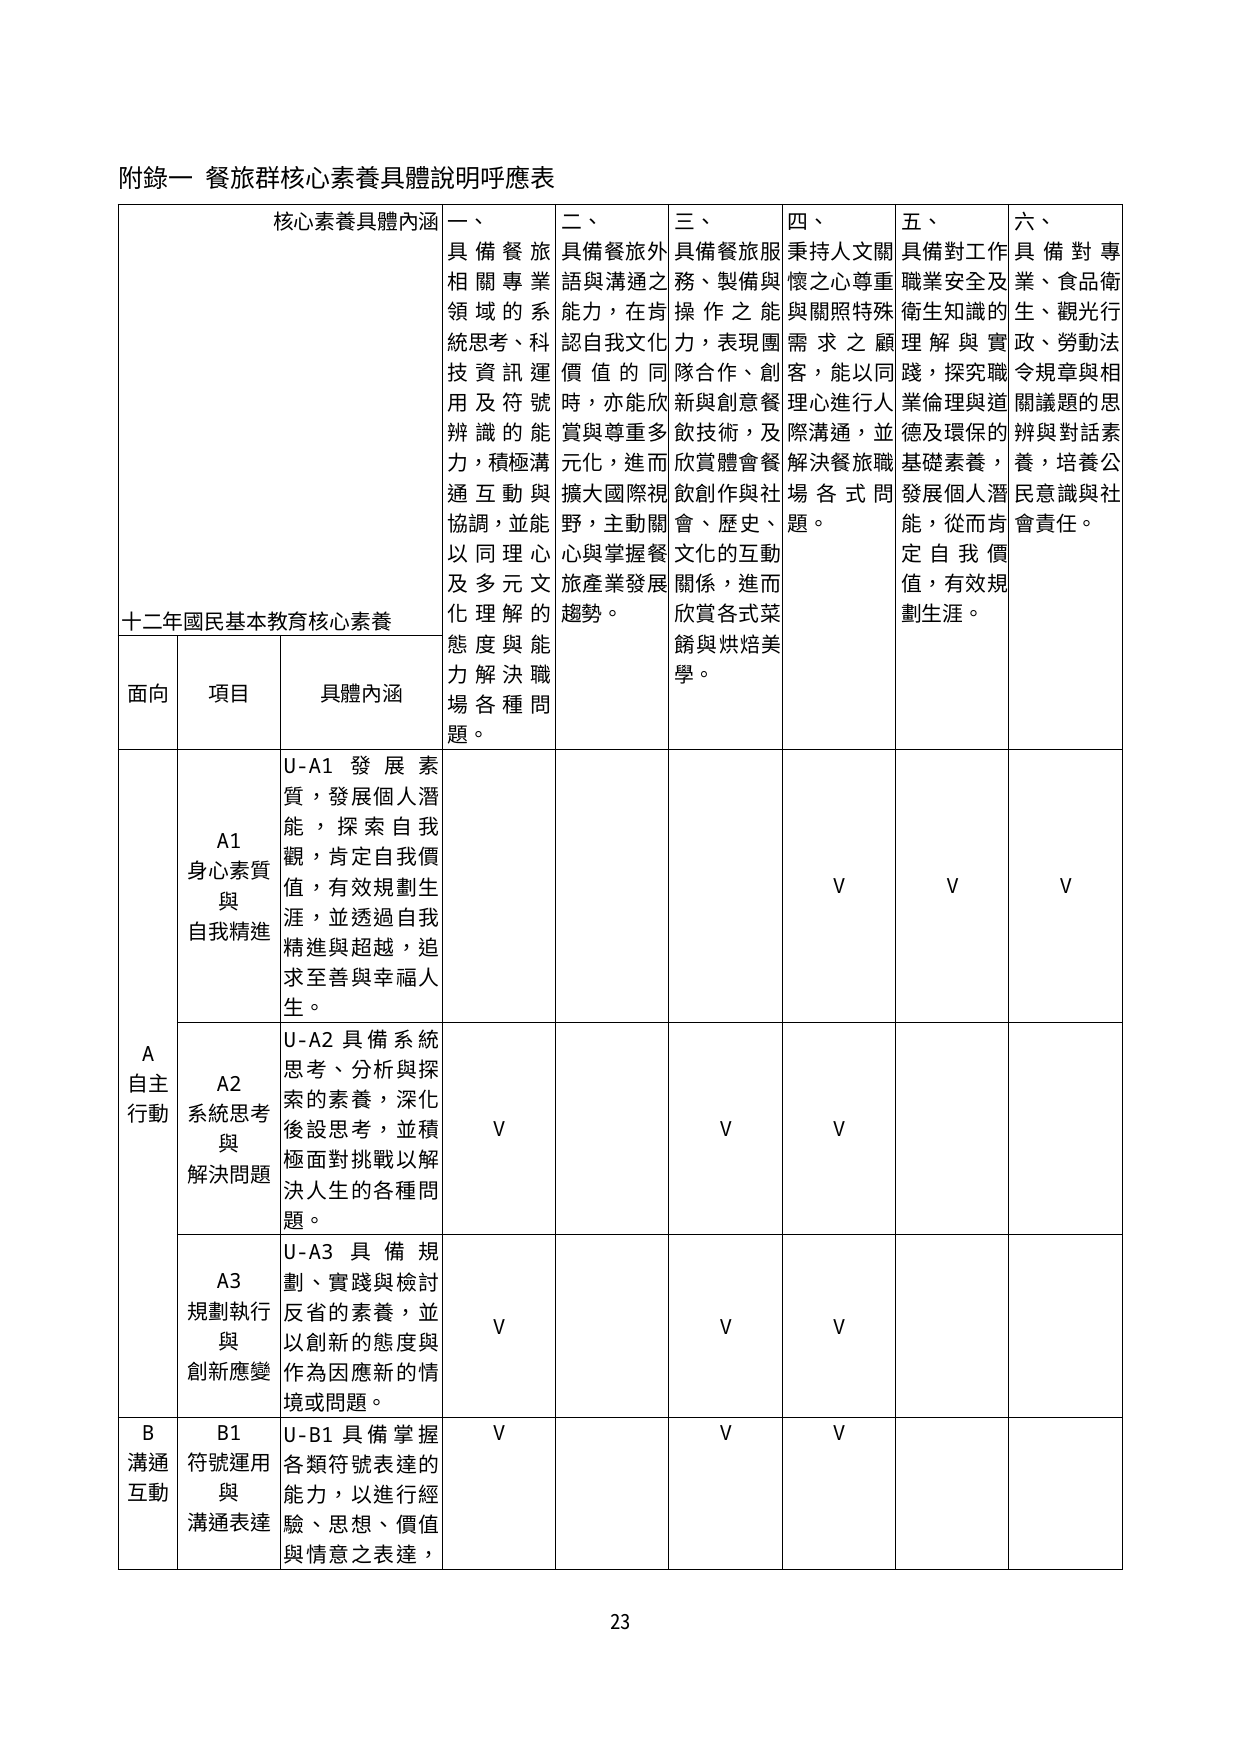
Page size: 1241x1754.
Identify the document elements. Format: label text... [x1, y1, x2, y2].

table_cell U-A3具備規劃、實踐與檢討反省的素養，並以創新的態度與作為因應新的情境或問題。 [281, 1235, 442, 1417]
table_header 三、 具備餐旅服務、製備與操作之能力，表現團隊合作、創新與創意餐飲技術，及欣賞體會餐飲創作與社會、歷史、文化的互動關係，進而欣賞各式菜 餚與烘焙美學。 [669, 205, 782, 749]
table_cell [443, 750, 555, 1022]
table_cell U-B1具備掌握各類符號表達的能力，以進行經驗、思想、價值與情意之表達， [281, 1418, 442, 1569]
table_header 一、 具備餐旅相關專業領域的系統思考、科技資訊運用及符號辨識的能力，積極溝通互動與協調，並能以同理心及多元文化理解的態度與能力解決職場各種問題。 [443, 205, 555, 749]
table_cell [556, 1418, 668, 1569]
table_cell V [443, 1235, 555, 1417]
table_header 五、 具備對工作職業安全及衛生知識的理解與實踐，探究職業倫理與道德及環保的基礎素養，發展個人潛能，從而肯定自我價值，有效規劃生涯。 [896, 205, 1008, 749]
table_cell V [1009, 750, 1122, 1022]
table_cell A 自主行動 [119, 750, 177, 1417]
table_cell [556, 750, 668, 1022]
table_cell B 溝通互動 [119, 1418, 177, 1569]
table_cell [1009, 1235, 1122, 1417]
table_header 六、 具備對專業、食品衛生、觀光行政、勞動法令規章與相關議題的思辨與對話素養，培養公民意識與社會責任。 [1009, 205, 1122, 749]
table_cell [896, 1023, 1008, 1234]
table_header 四、 秉持人文關懷之心尊重與關照特殊需求之顧客，能以同理心進行人 際溝通，並解決餐旅職場各式問題。 [783, 205, 895, 749]
table_cell [1009, 1023, 1122, 1234]
table_cell V [443, 1418, 555, 1569]
table_cell [669, 750, 782, 1022]
table_cell V [783, 1235, 895, 1417]
table_cell [896, 1235, 1008, 1417]
table_cell V [669, 1235, 782, 1417]
table_cell [896, 1418, 1008, 1569]
table_cell V [783, 1023, 895, 1234]
table_cell V [783, 1418, 895, 1569]
table_cell A2 系統思考與 解決問題 [178, 1023, 280, 1234]
table_cell 項目 [178, 636, 280, 749]
table_cell V [896, 750, 1008, 1022]
table_cell [556, 1235, 668, 1417]
table_cell [1009, 1418, 1122, 1569]
table_header 二、 具備餐旅外語與溝通之能力，在肯認自我文化價值的同時，亦能欣賞與尊重多元化，進而擴大國際視野，主動關心與掌握餐旅產業發展趨勢。 [556, 205, 668, 749]
table_cell [556, 1023, 668, 1234]
table_cell U-A1發展素質，發展個人潛能，探索自我觀，肯定自我價值，有效規劃生涯，並透過自我精進與超越，追求至善與幸福人生。 [281, 750, 442, 1022]
table_cell 具體內涵 [281, 636, 442, 749]
table_cell V [783, 750, 895, 1022]
table_cell V [443, 1023, 555, 1234]
text 附錄一 餐旅群核心素養具體說明呼應表 [118, 151, 1122, 196]
table_header 核心素養具體內涵 十二年國民基本教育核心素養 [119, 205, 442, 635]
table_cell A1 身心素質與 自我精進 [178, 750, 280, 1022]
table_cell U-A2具備系統思考、分析與探索的素養，深化後設思考，並積極面對挑戰以解決人生的各種問題。 [281, 1023, 442, 1234]
table_cell A3 規劃執行與 創新應變 [178, 1235, 280, 1417]
table_cell V [669, 1023, 782, 1234]
table_cell 面向 [119, 636, 177, 749]
table_cell B1 符號運用與 溝通表達 [178, 1418, 280, 1569]
table_cell V [669, 1418, 782, 1569]
